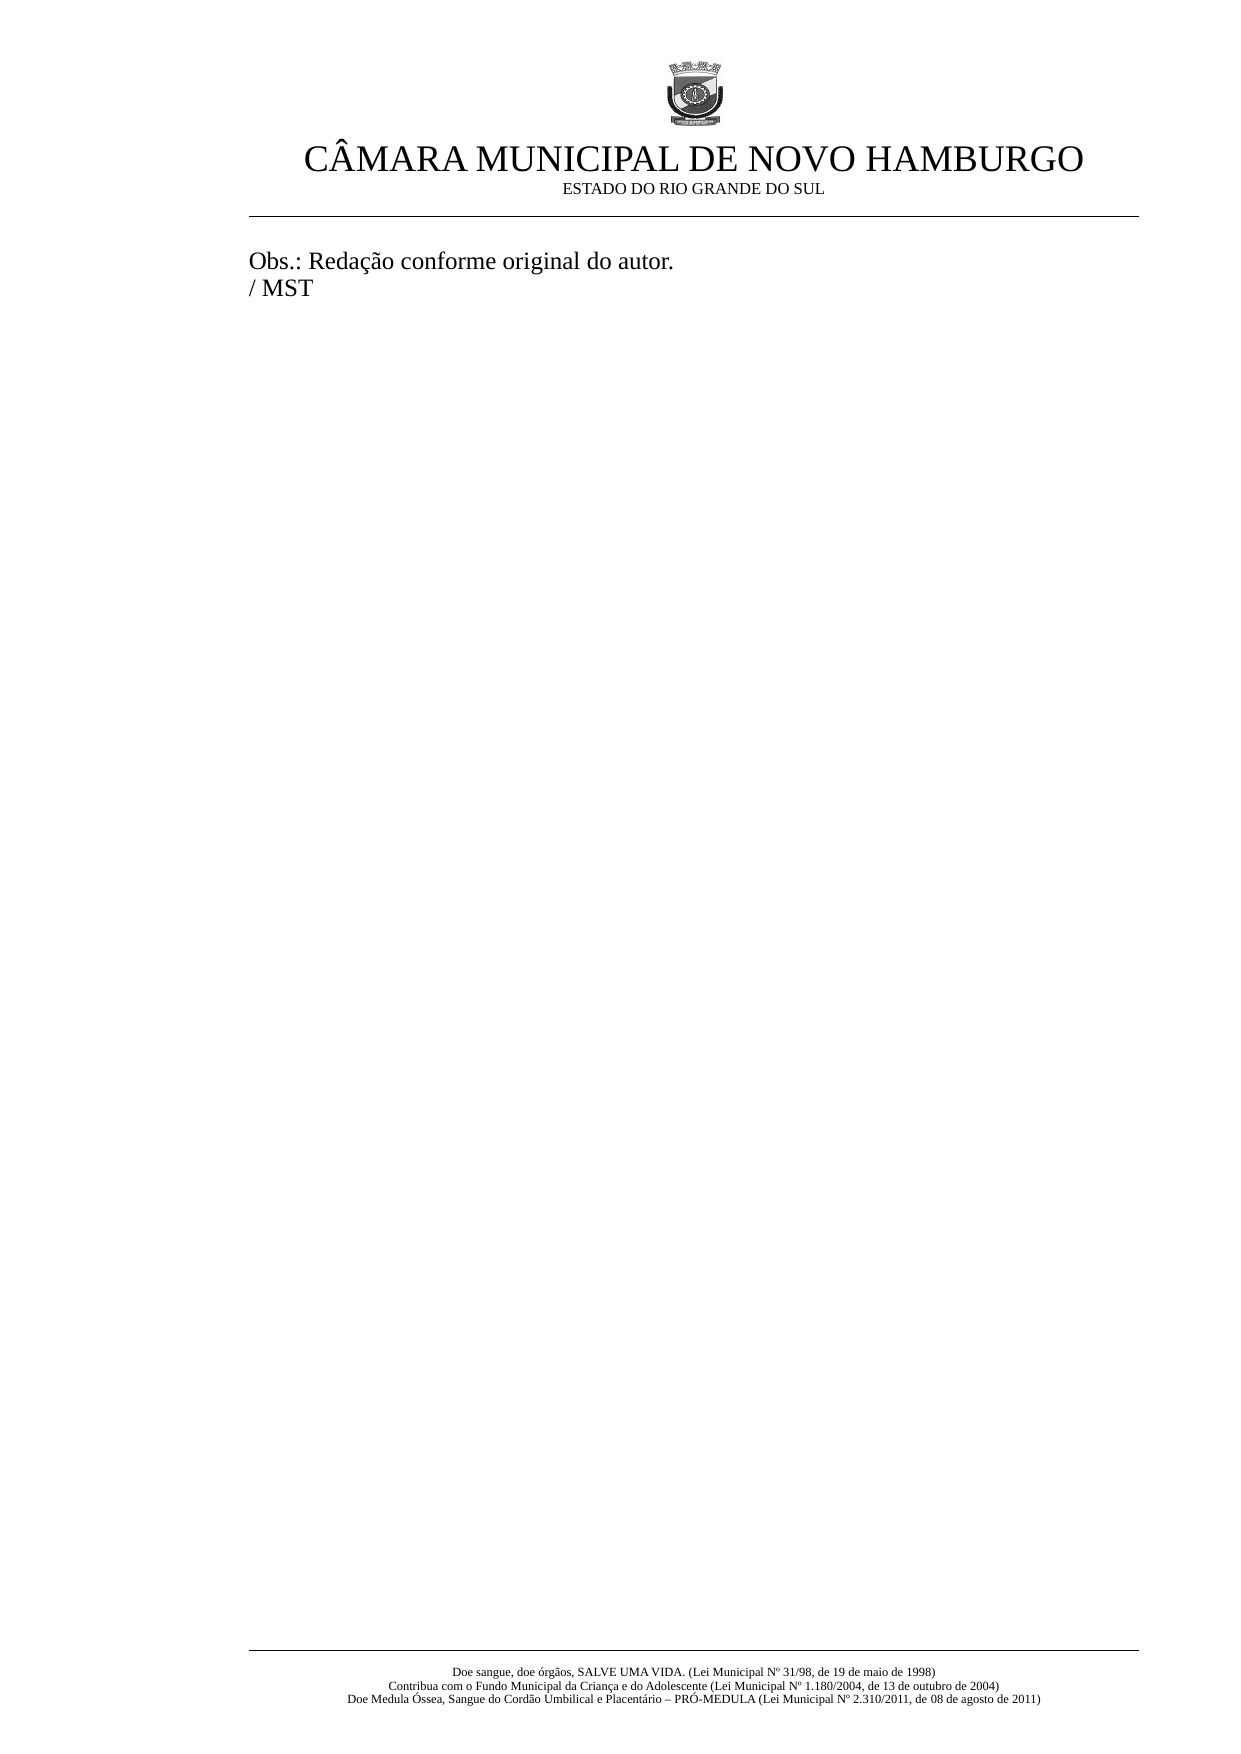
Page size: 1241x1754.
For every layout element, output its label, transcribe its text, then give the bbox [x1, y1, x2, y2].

text / MST [248, 274, 1139, 302]
text Obs.: Redação conforme original do autor. [248, 247, 1139, 274]
